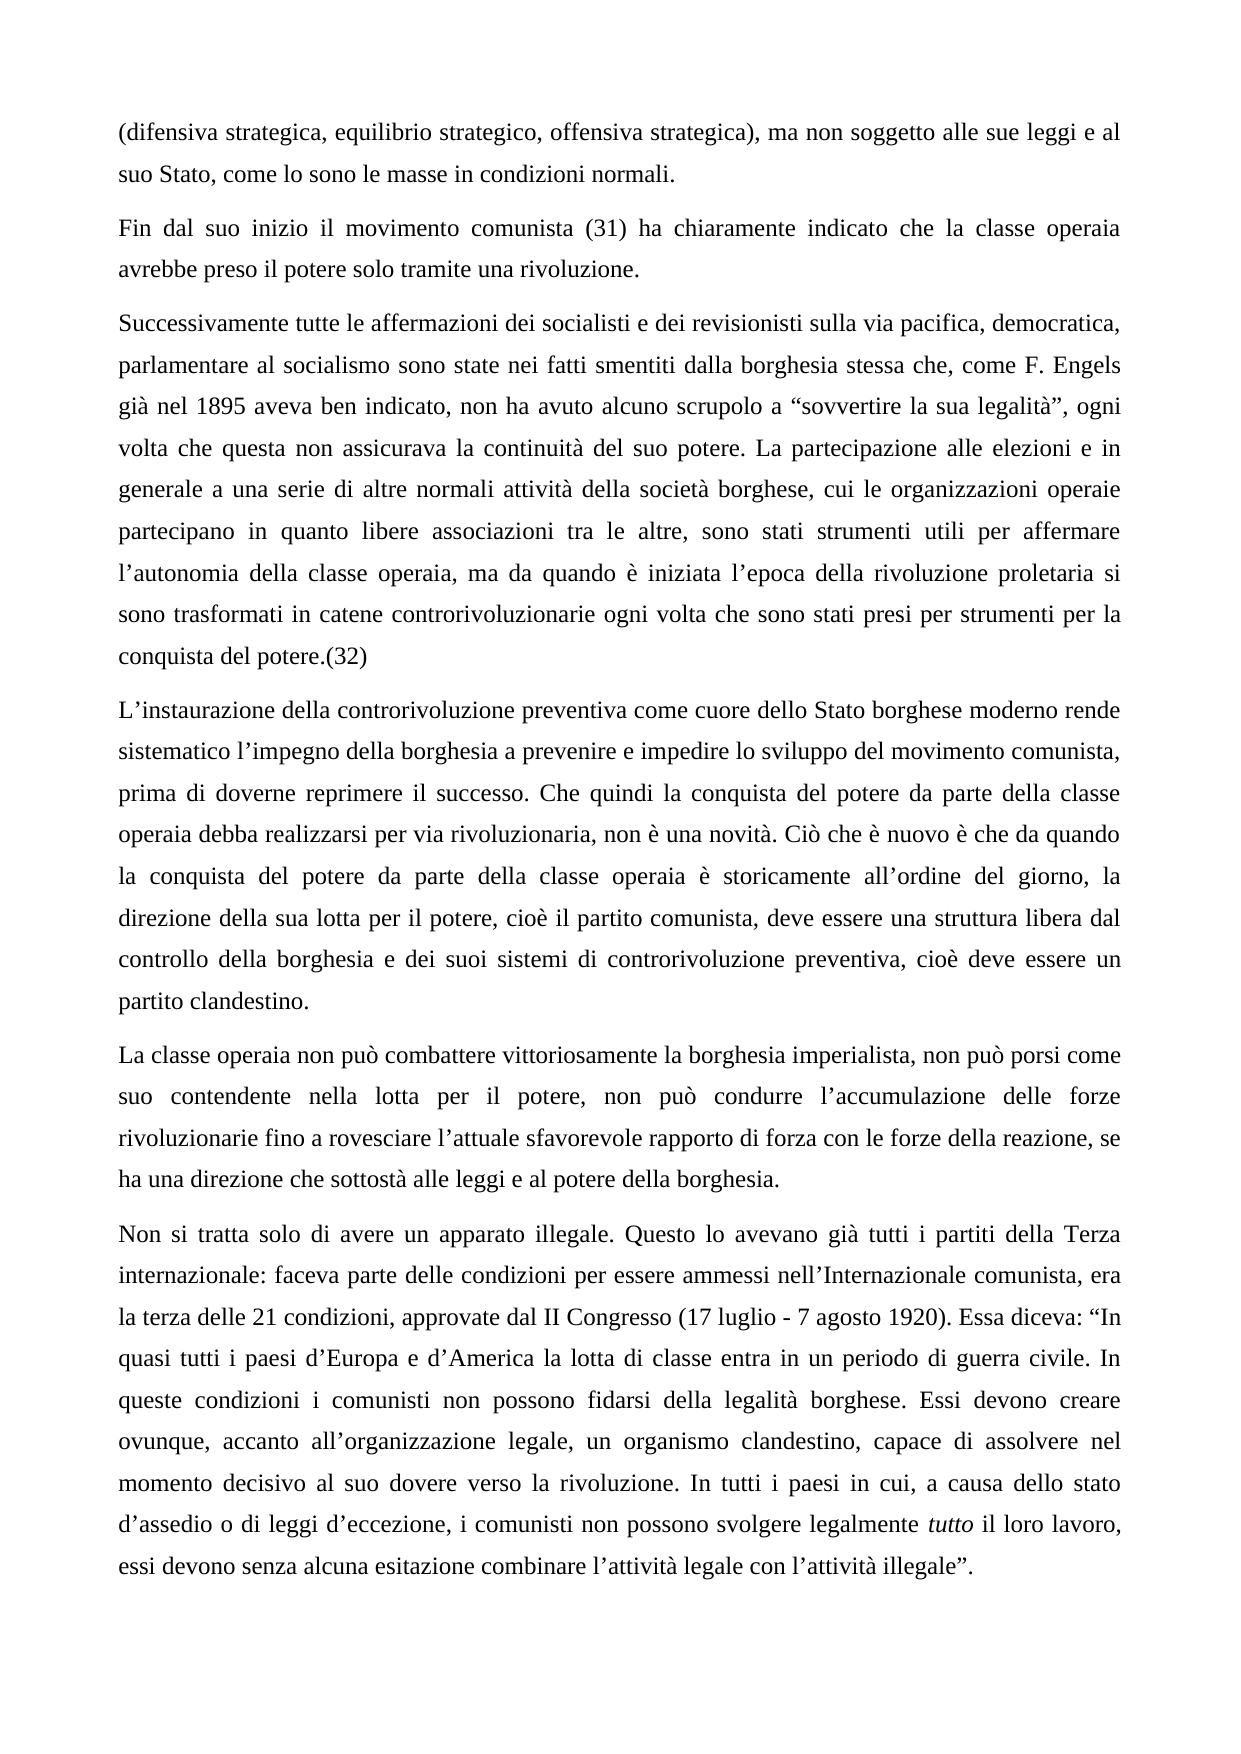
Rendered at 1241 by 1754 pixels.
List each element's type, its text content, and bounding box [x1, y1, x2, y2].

text Non si tratta solo di avere un apparato illegale. Questo lo avevano già tutti i partiti della Terza internazionale: faceva parte delle condizioni per essere ammessi nell’Internazionale comunista, era la terza delle 21 condizioni, approvate dal II Congresso (17 luglio - 7 agosto 1920). Essa diceva: “In quasi tutti i paesi d’Europa e d’America la lotta di classe entra in un periodo di guerra civile. In queste condizioni i comunisti non possono fidarsi della legalità borghese. Essi devono creare ovunque, accanto all’organizzazione legale, un organismo clandestino, capace di assolvere nel momento decisivo al suo dovere verso la rivoluzione. In tutti i paesi in cui, a causa dello stato d’assedio o di leggi d’eccezione, i comunisti non possono svolgere legalmente tutto il loro lavoro, essi devono senza alcuna esitazione combinare l’attività legale con l’attività illegale”. [118, 1220, 1122, 1580]
text (difensiva strategica, equilibrio strategico, offensiva strategica), ma non soggetto alle sue leggi e al suo Stato, come lo sono le masse in condizioni normali. [118, 118, 1122, 187]
text Successivamente tutte le affermazioni dei socialisti e dei revisionisti sulla via pacifica, democratica, parlamentare al socialismo sono state nei fatti smentiti dalla borghesia stessa che, come F. Engels già nel 1895 aveva ben indicato, non ha avuto alcuno scrupolo a “sovvertire la sua legalità”, ogni volta che questa non assicurava la continuità del suo potere. La partecipazione alle elezioni e in generale a una serie di altre normali attività della società borghese, cui le organizzazioni operaie partecipano in quanto libere associazioni tra le altre, sono stati strumenti utili per affermare l’autonomia della classe operaia, ma da quando è iniziata l’epoca della rivoluzione proletaria si sono trasformati in catene controrivoluzionarie ogni volta che sono stati presi per strumenti per la conquista del potere.(32) [118, 309, 1122, 669]
text L’instaurazione della controrivoluzione preventiva come cuore dello Stato borghese moderno rende sistematico l’impegno della borghesia a prevenire e impedire lo sviluppo del movimento comunista, prima di doverne reprimere il successo. Che quindi la conquista del potere da parte della classe operaia debba realizzarsi per via rivoluzionaria, non è una novità. Ciò che è nuovo è che da quando la conquista del potere da parte della classe operaia è storicamente all’ordine del giorno, la direzione della sua lotta per il potere, cioè il partito comunista, deve essere una struttura libera dal controllo della borghesia e dei suoi sistemi di controrivoluzione preventiva, cioè deve essere un partito clandestino. [118, 696, 1122, 1014]
text Fin dal suo inizio il movimento comunista (31) ha chiaramente indicato che la classe operaia avrebbe preso il potere solo tramite una rivoluzione. [118, 214, 1122, 283]
text La classe operaia non può combattere vittoriosamente la borghesia imperialista, non può porsi come suo contendente nella lotta per il potere, non può condurre l’accumulazione delle forze rivoluzionarie fino a rovesciare l’attuale sfavorevole rapporto di forza con le forze della reazione, se ha una direzione che sottostà alle leggi e al potere della borghesia. [118, 1041, 1122, 1193]
